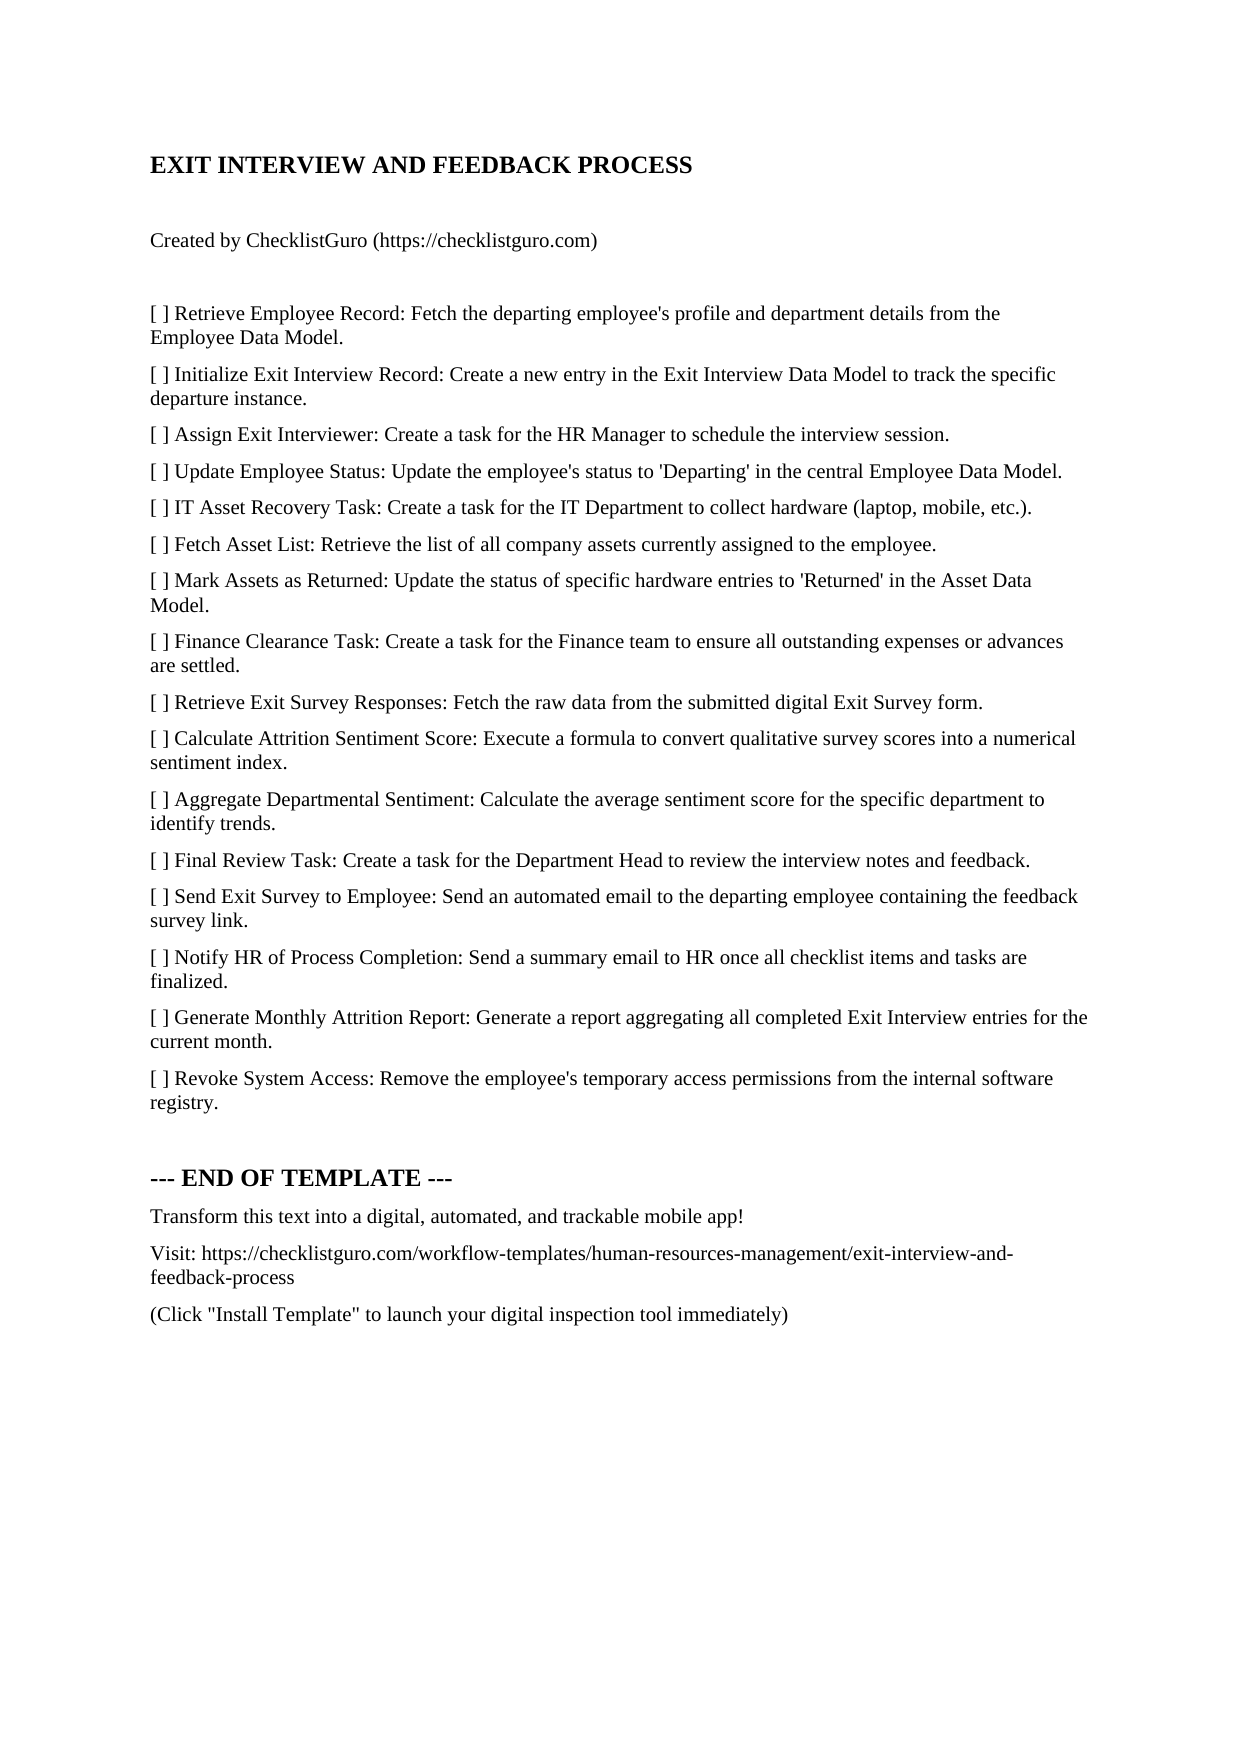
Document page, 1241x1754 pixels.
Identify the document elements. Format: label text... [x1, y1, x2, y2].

text [ ] Fetch Asset List: Retrieve the list of all company assets currently assigned to the employee. [150, 532, 1090, 556]
text [ ] Initialize Exit Interview Record: Create a new entry in the Exit Interview Data Model to track the specific departure instance. [150, 362, 1090, 410]
text Transform this text into a digital, automated, and trackable mobile app! [150, 1204, 1090, 1228]
text (Click "Install Template" to launch your digital inspection tool immediately) [150, 1302, 1090, 1326]
text [ ] Revoke System Access: Remove the employee's temporary access permissions from the internal software registry. [150, 1066, 1090, 1114]
text [ ] Calculate Attrition Sentiment Score: Execute a formula to convert qualitative survey scores into a numerical sentiment index. [150, 726, 1090, 774]
text EXIT INTERVIEW AND FEEDBACK PROCESS [150, 150, 1090, 179]
text [ ] Finance Clearance Task: Create a task for the Finance team to ensure all outstanding expenses or advances are settled. [150, 629, 1090, 677]
text --- END OF TEMPLATE --- [150, 1163, 1090, 1192]
text [ ] Aggregate Departmental Sentiment: Calculate the average sentiment score for the specific department to identify trends. [150, 787, 1090, 835]
text [ ] Mark Assets as Returned: Update the status of specific hardware entries to 'Returned' in the Asset Data Model. [150, 568, 1090, 617]
text Visit: https://checklistguro.com/workflow-templates/human-resources-management/exit-interview-and-feedback-process [150, 1241, 1090, 1289]
text [ ] Retrieve Exit Survey Responses: Fetch the raw data from the submitted digital Exit Survey form. [150, 690, 1090, 714]
text Created by ChecklistGuro (https://checklistguro.com) [150, 228, 1090, 252]
text [ ] Assign Exit Interviewer: Create a task for the HR Manager to schedule the interview session. [150, 422, 1090, 446]
text [ ] Final Review Task: Create a task for the Department Head to review the interview notes and feedback. [150, 847, 1090, 872]
text [ ] Notify HR of Process Completion: Send a summary email to HR once all checklist items and tasks are finalized. [150, 945, 1090, 993]
text [ ] IT Asset Recovery Task: Create a task for the IT Department to collect hardware (laptop, mobile, etc.). [150, 495, 1090, 519]
text [ ] Generate Monthly Attrition Report: Generate a report aggregating all completed Exit Interview entries for the current month. [150, 1005, 1090, 1053]
text [ ] Retrieve Employee Record: Fetch the departing employee's profile and department details from the Employee Data Model. [150, 301, 1090, 349]
text [ ] Update Employee Status: Update the employee's status to 'Departing' in the central Employee Data Model. [150, 459, 1090, 483]
text [ ] Send Exit Survey to Employee: Send an automated email to the departing employee containing the feedback survey link. [150, 884, 1090, 932]
